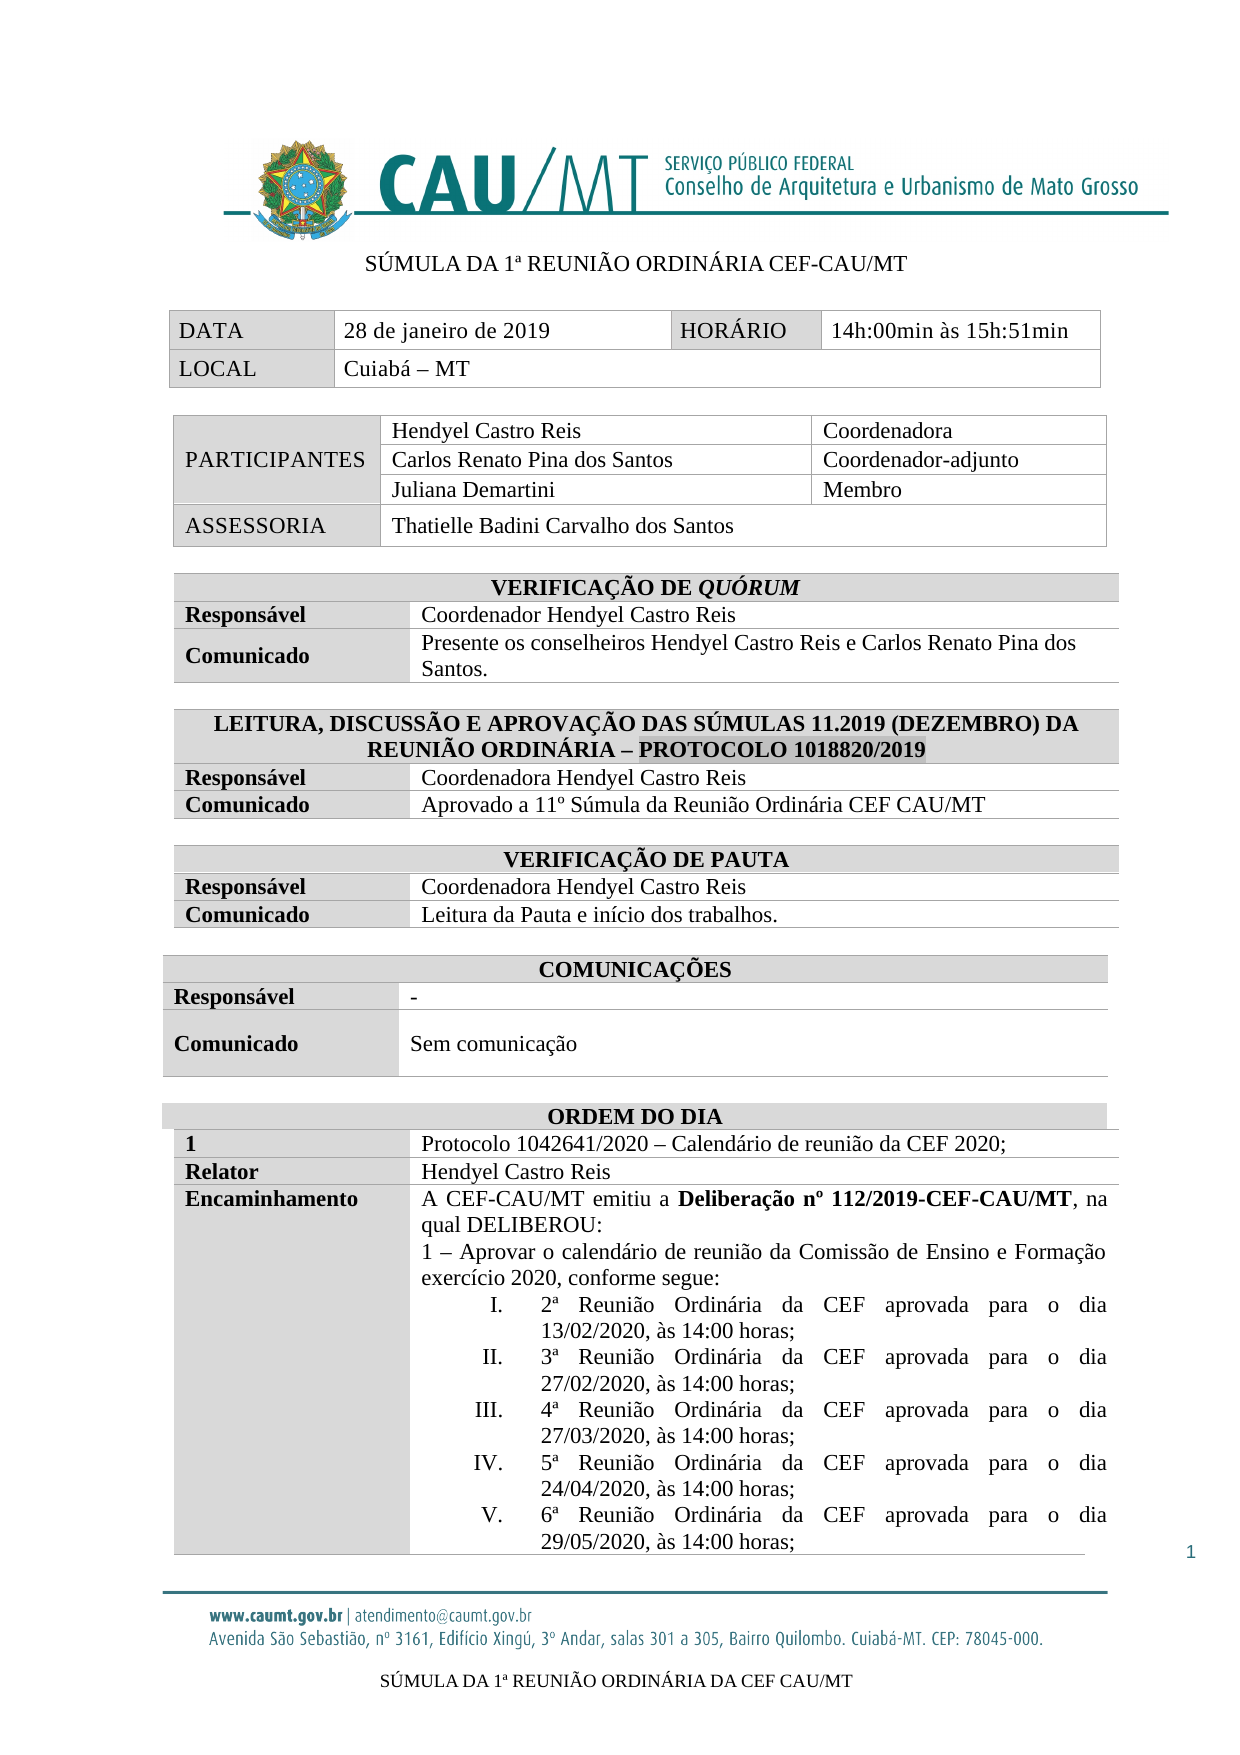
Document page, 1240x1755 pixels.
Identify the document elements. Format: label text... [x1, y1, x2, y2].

table_cell Responsável [174, 764, 410, 790]
table_cell Presente os conselheiros Hendyel Castro Reis e Carlos Renato Pina dos Santos. [410, 629, 1119, 682]
table_header COMUNICAÇÕES [163, 956, 1108, 982]
table_cell Coordenadora Hendyel Castro Reis [410, 874, 1119, 900]
table_cell Comunicado [174, 901, 410, 927]
table_header 14h:00min às 15h:51min [822, 311, 1100, 349]
table_cell Sem comunicação [399, 1010, 1108, 1076]
table_cell Hendyel Castro Reis [410, 1158, 1119, 1184]
table_cell Aprovado a 11º Súmula da Reunião Ordinária CEF CAU/MT [410, 791, 1119, 818]
table_header LEITURA, DISCUSSÃO E APROVAÇÃO DAS SÚMULAS 11.2019 (DEZEMBRO) DA REUNIÃO ORDINÁRIA – PROTOCOLO 1018820/2019 [174, 710, 1119, 763]
table_cell - [399, 983, 1108, 1009]
table_header HORÁRIO [672, 311, 821, 349]
table_header VERIFICAÇÃO DE QUÓRUM [174, 574, 1119, 601]
table_header 28 de janeiro de 2019 [335, 311, 671, 349]
table_cell A CEF-CAU/MT emitiu a Deliberação nº 112/2019-CEF-CAU/MT, na qual DELIBEROU: 1 – Aprovar o calendário de reunião da Comissão de Ensino e Formação exercício 2020, conforme segue: 2ª Reunião Ordinária da CEF aprovada para o dia 13/02/2020, às 14:00 horas; 3ª Reunião Ordinária da CEF aprovada para o dia 27/02/2020, às 14:00 horas; 4ª Reunião Ordinária da CEF aprovada para o dia 27/03/2020, às 14:00 horas; 5ª Reunião Ordinária da CEF aprovada para o dia 24/04/2020, às 14:00 horas; 6ª Reunião Ordinária da CEF aprovada para o dia 29/05/2020, às 14:00 horas; 7ª Reunião Ordinária da CEF aprovada para o dia 26/06/2020, às 14:00 horas; 8ª Reunião Ordinária da CEF aprovada para o dia 31/07/2020, às 14:00 horas; 9ª Reunião Ordinária da CEF aprovada para o dia 27/08/2020, às 14:00 horas; 10ª Reunião Ordinária da CEF aprovada para o dia 24/09/2020, às 14:00 horas; 11ª Reunião Ordinária da CEF aprovada para o dia 29/10/2020, às 14:00 horas; 12ª Reunião Ordinária da CEF aprovada para o dia 26/11/2020, às 14:00 horas. 2 – Encaminhar a referida Deliberação para apreciação e deliberação do Conselho Diretor do CAU/MT. 3 - Esta deliberação entra em vigor nesta data. [410, 1185, 1119, 1554]
table_cell Carlos Renato Pina dos Santos [381, 445, 811, 474]
table_header Coordenadora [812, 416, 1106, 444]
table_cell Coordenador-adjunto [812, 445, 1106, 474]
table_cell Comunicado [174, 791, 410, 818]
table_cell Assessoria [174, 505, 380, 546]
text ORDEM DO DIA [162, 1103, 1107, 1129]
table_header 1 [174, 1130, 410, 1157]
table_header participantes [174, 416, 380, 503]
table_header Hendyel Castro Reis [381, 416, 811, 444]
table_cell Comunicado [163, 1010, 399, 1076]
table_cell Comunicado [174, 629, 410, 682]
table_cell Membro [812, 475, 1106, 503]
table_header SÚMULA DA 1ª REUNIÃO ORDINÁRIA CEF-CAU/MT [160, 242, 1110, 284]
table_cell Leitura da Pauta e início dos trabalhos. [410, 901, 1119, 927]
table_header Protocolo 1042641/2020 – Calendário de reunião da CEF 2020; [410, 1130, 1119, 1157]
table_cell Responsável [163, 983, 399, 1009]
table_cell Thatielle Badini Carvalho dos Santos [381, 505, 1106, 546]
table_cell Cuiabá – MT [335, 350, 1100, 387]
table_cell Juliana Demartini [381, 475, 811, 503]
table_cell Relator [174, 1158, 410, 1184]
table_cell Encaminhamento [174, 1185, 410, 1554]
table_cell Responsável [174, 874, 410, 900]
table_cell LOCAL [170, 350, 334, 387]
table_cell Coordenadora Hendyel Castro Reis [410, 764, 1119, 790]
table_header VERIFICAÇÃO DE PAUTA [174, 846, 1119, 872]
table_cell Coordenador Hendyel Castro Reis [410, 602, 1119, 628]
table_cell Responsável [174, 602, 410, 628]
table_header DATA [170, 311, 334, 349]
